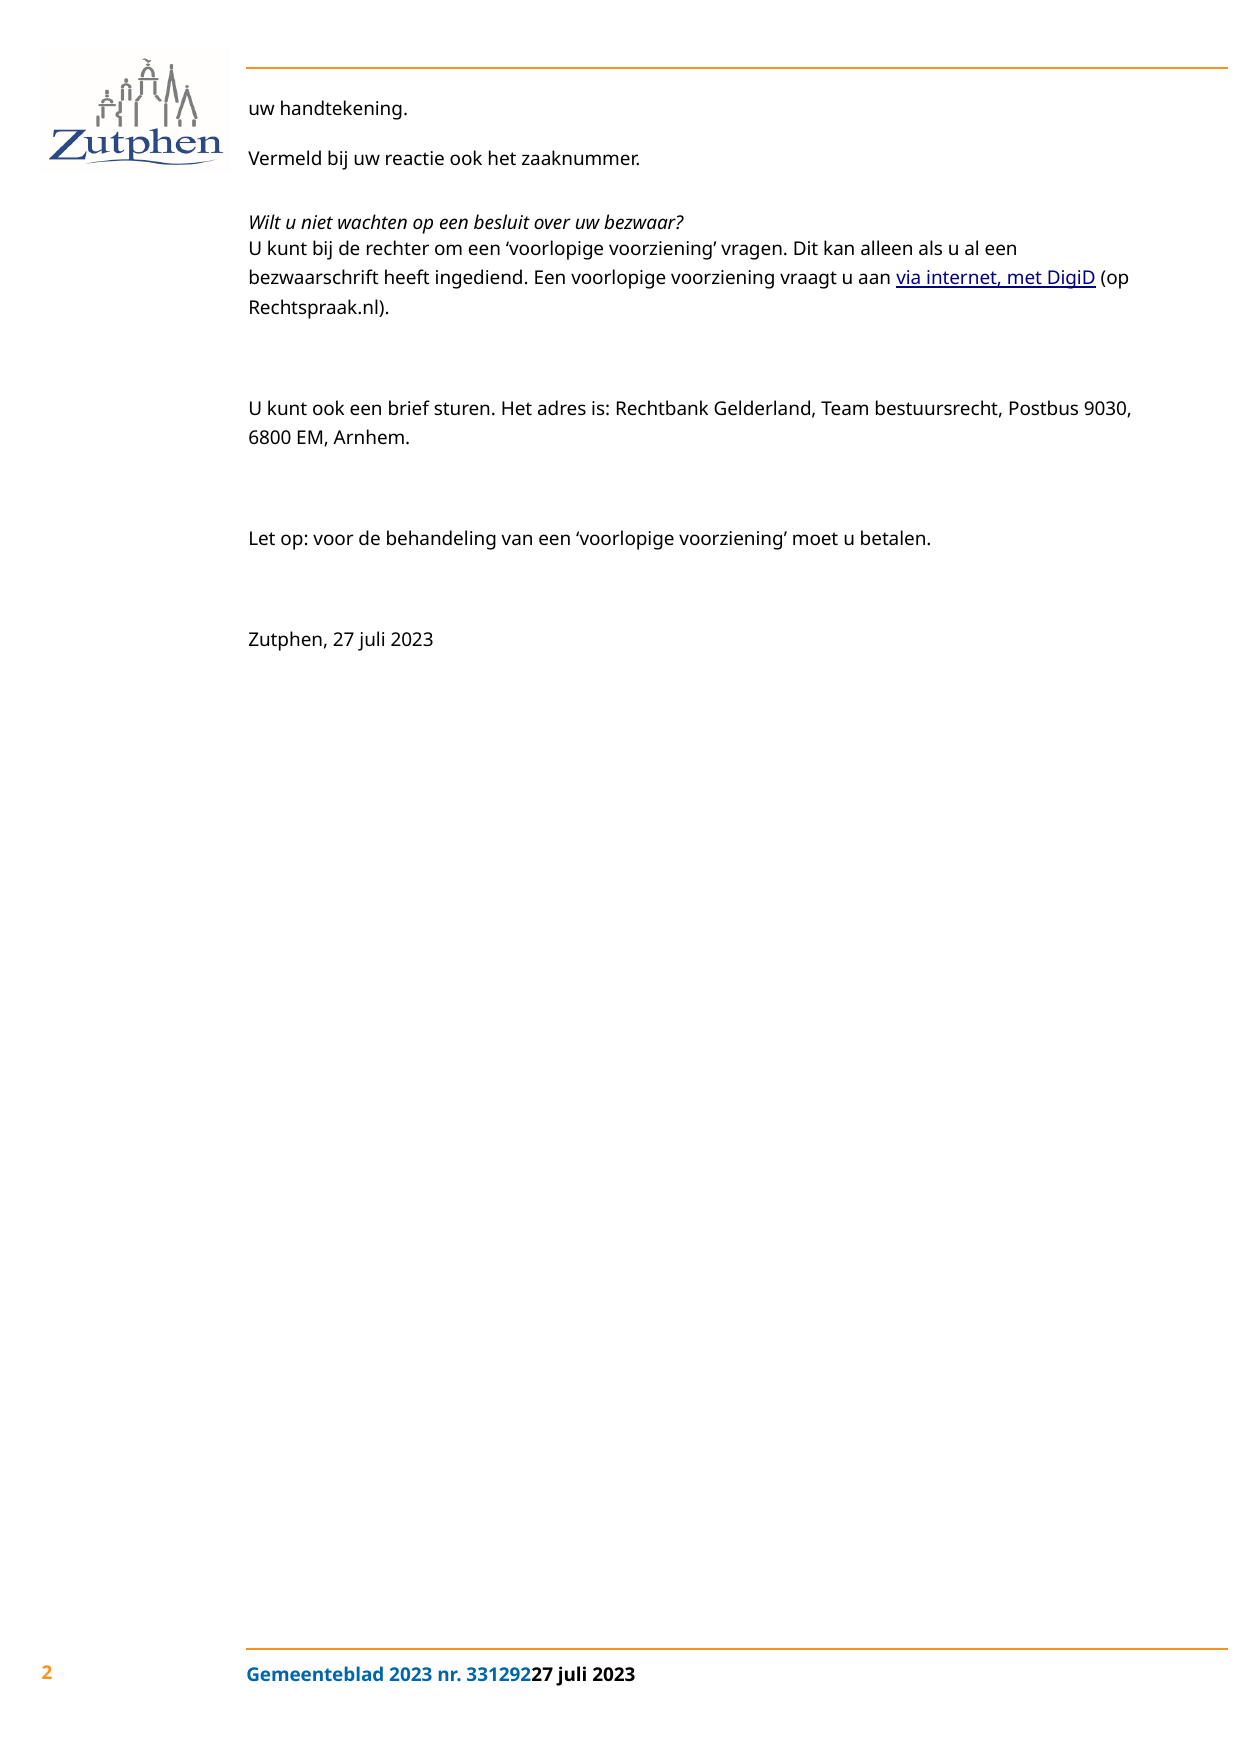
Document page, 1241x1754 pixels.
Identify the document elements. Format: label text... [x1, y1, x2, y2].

text Wilt u niet wachten op een besluit over uw bezwaar? [248, 209, 1152, 235]
text uw handtekening. [248, 95, 1152, 121]
text U kunt bij de rechter om een ‘voorlopige voorziening’ vragen. Dit kan alleen als u al een bezwaarschrift heeft ingediend. Een voorlopige voorziening vraagt u aan via internet, met DigiD (op Rechtspraak.nl). [248, 235, 1152, 320]
text U kunt ook een brief sturen. Het adres is: Rechtbank Gelderland, Team bestuursrecht, Postbus 9030, 6800 EM, Arnhem. [248, 395, 1152, 450]
text Let op: voor de behandeling van een ‘voorlopige voorziening’ moet u betalen. [248, 525, 1152, 551]
picture [41, 47, 231, 172]
text Vermeld bij uw reactie ook het zaaknummer. [248, 145, 1152, 171]
text Zutphen, 27 juli 2023 [248, 626, 1152, 652]
